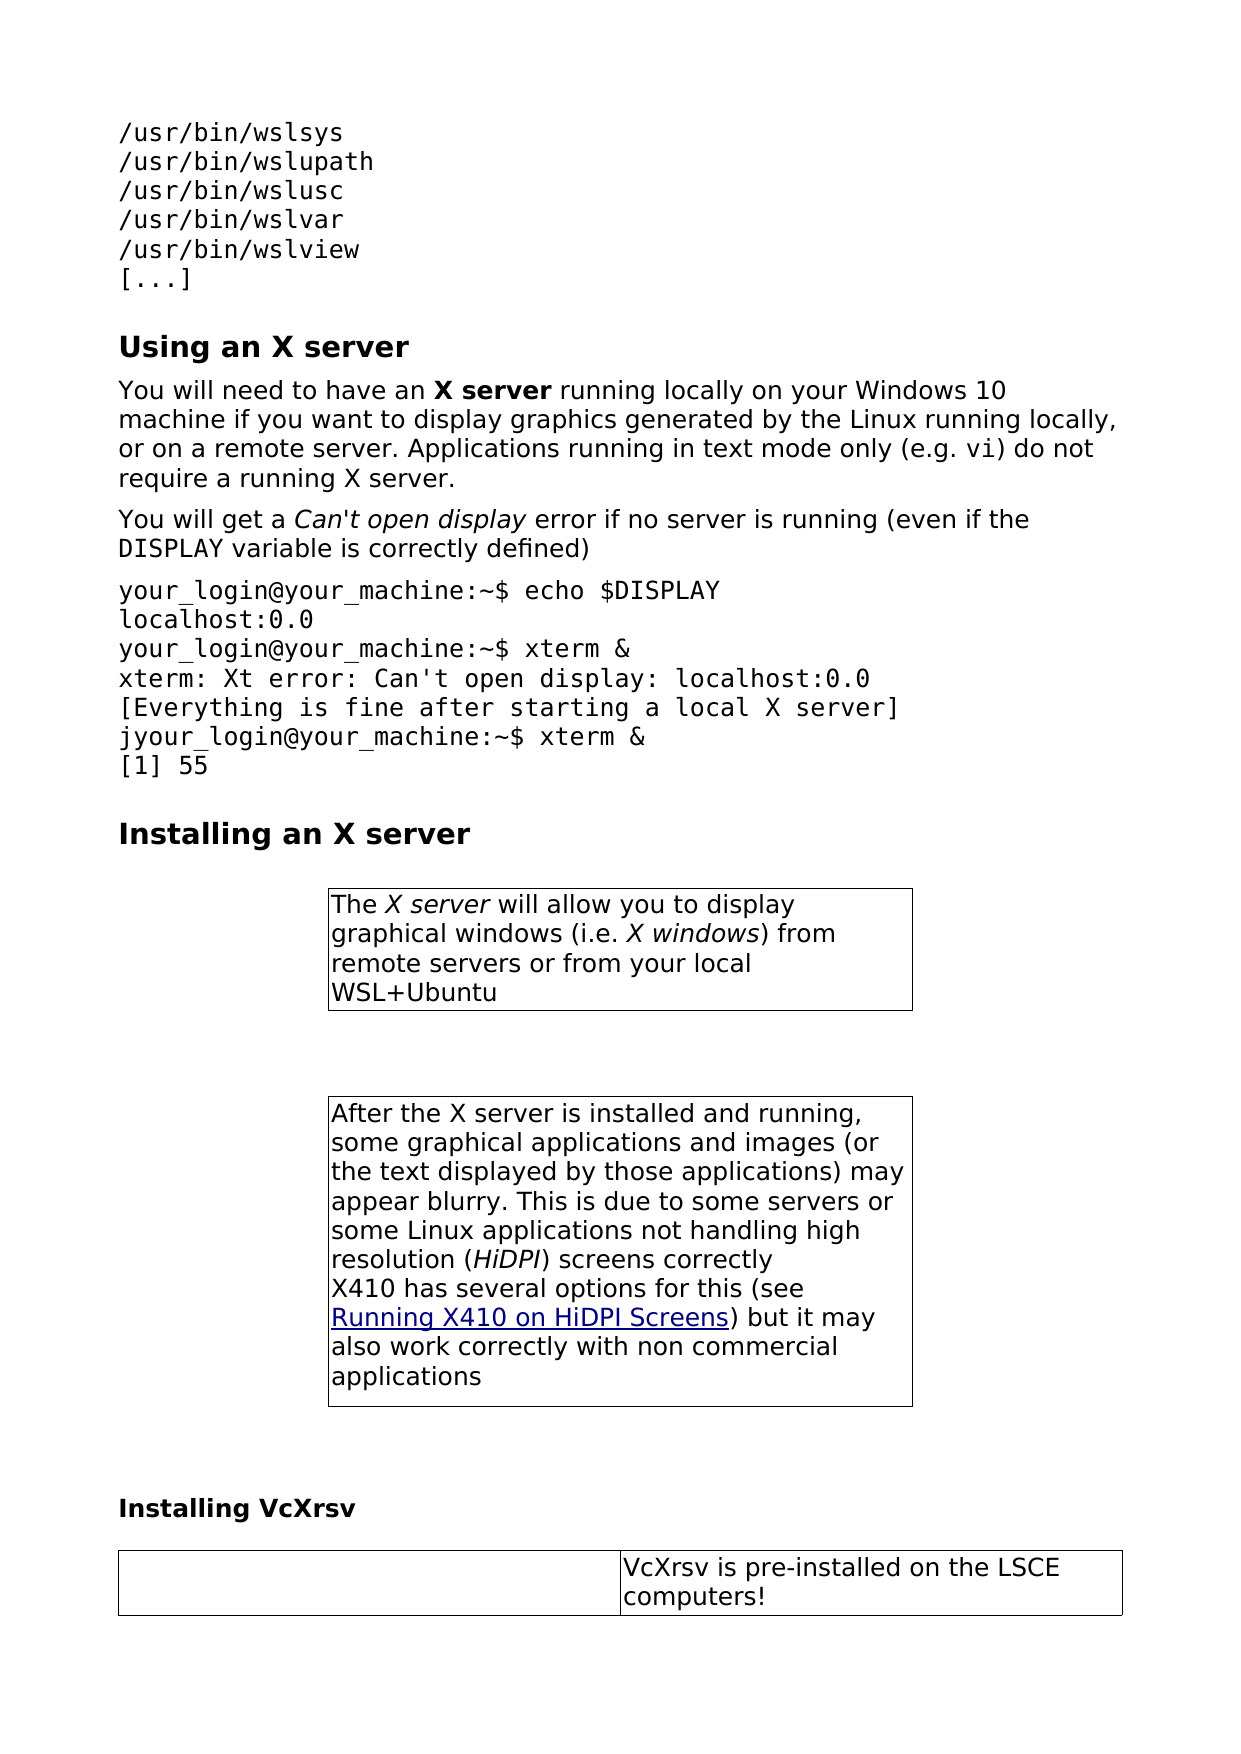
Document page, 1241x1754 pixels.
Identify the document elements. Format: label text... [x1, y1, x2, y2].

text your_login@your_machine:~$ echo $DISPLAY localhost:0.0 your_login@your_machine:~$ xterm & xterm: Xt error: Can't open display: localhost:0.0 [Everything is fine after starting a local X server] jyour_login@your_machine:~$ xterm & [1] 55 [118, 576, 1122, 781]
table_header After the X server is installed and running, some graphical applications and images (or the text displayed by those applications) may appear blurry. This is due to some servers or some Linux applications not handling high resolution (HiDPI) screens correctly X410 has several options for this (see Running X410 on HiDPI Screens) but it may also work correctly with non commercial applications [329, 1097, 912, 1406]
table_header VcXrsv is pre-installed on the LSCE computers! [621, 1551, 1122, 1614]
text /usr/bin/wslsys /usr/bin/wslupath /usr/bin/wslusc /usr/bin/wslvar /usr/bin/wslview [...] [118, 118, 1122, 293]
text You will get a Can't open display error if no server is running (even if the DISPLAY variable is correctly defined) [118, 506, 1122, 564]
table_header [119, 1551, 620, 1614]
table_header The X server will allow you to display graphical windows (i.e. X windows) from remote servers or from your local WSL+Ubuntu [329, 889, 912, 1010]
text You will need to have an X server running locally on your Windows 10 machine if you want to display graphics generated by the Linux running locally, or on a remote server. Applications running in text mode only (e.g. vi) do not require a running X server. [118, 376, 1122, 493]
subtitle Installing an X server [118, 817, 1122, 851]
subtitle Installing VcXrsv [118, 1494, 1122, 1523]
subtitle Using an X server [118, 330, 1122, 364]
